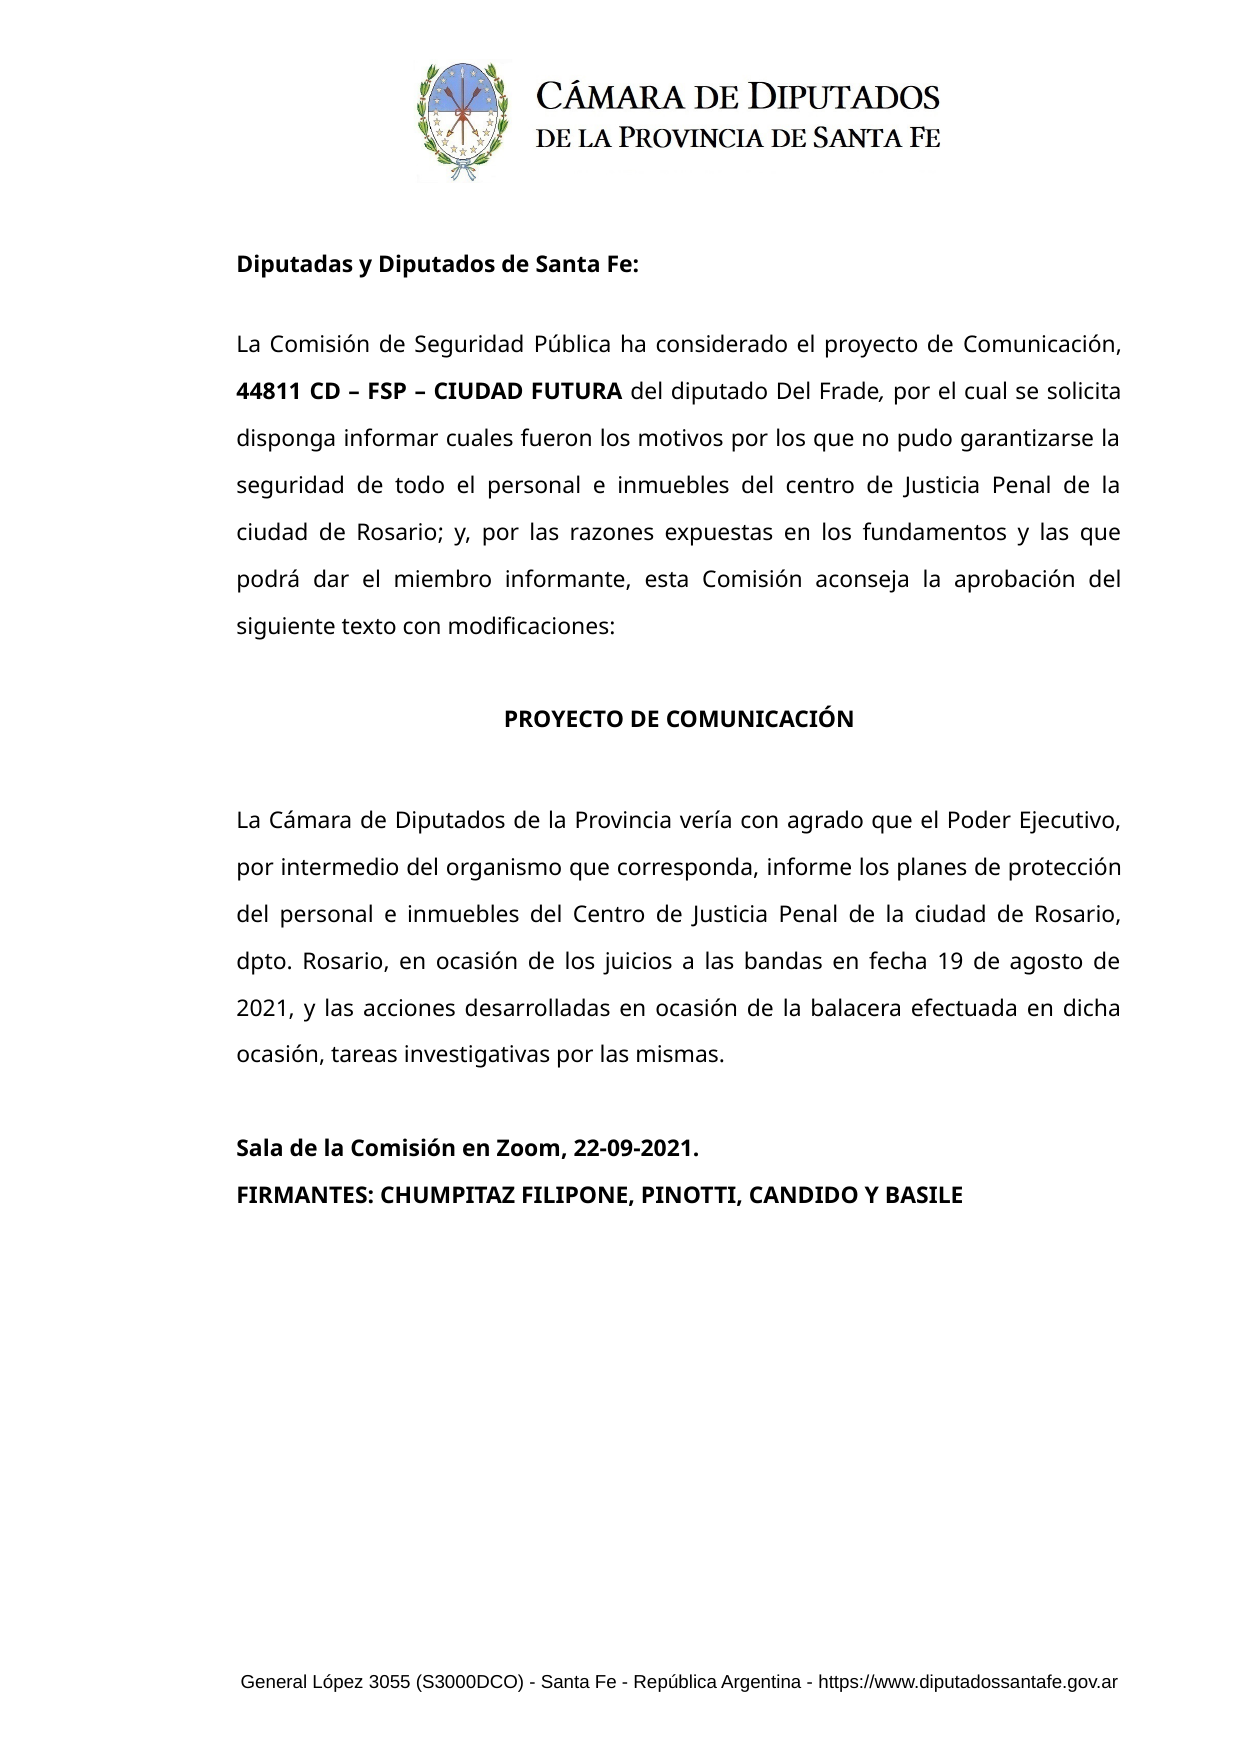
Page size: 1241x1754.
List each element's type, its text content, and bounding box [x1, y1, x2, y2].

picture [413, 59, 945, 183]
list FIRMANTES: CHUMPITAZ FILIPONE, PINOTTI, CANDIDO Y BASILE [236, 1179, 1122, 1210]
text La Comisión de Seguridad Pública ha considerado el proyecto de Comunicación, 44811 CD – FSP – CIUDAD FUTURA del diputado Del Frade, por el cual se solicita disponga informar cuales fueron los motivos por los que no pudo garantizarse la seguridad de todo el personal e inmuebles del centro de Justicia Penal de la ciudad de Rosario; y, por las razones expuestas en los fundamentos y las que podrá dar el miembro informante, esta Comisión aconseja la aprobación del siguiente texto con modificaciones: [236, 328, 1122, 641]
list La Cámara de Diputados de la Provincia vería con agrado que el Poder Ejecutivo, por intermedio del organismo que corresponda, informe los planes de protección del personal e inmuebles del Centro de Justicia Penal de la ciudad de Rosario, dpto. Rosario, en ocasión de los juicios a las bandas en fecha 19 de agosto de 2021, y las acciones desarrolladas en ocasión de la balacera efectuada en dicha ocasión, tareas investigativas por las mismas. [236, 804, 1122, 1069]
text PROYECTO DE COMUNICACIÓN [236, 703, 1122, 735]
text Diputadas y Diputados de Santa Fe: [236, 248, 1122, 279]
list Sala de la Comisión en Zoom, 22-09-2021. [236, 1132, 1122, 1163]
